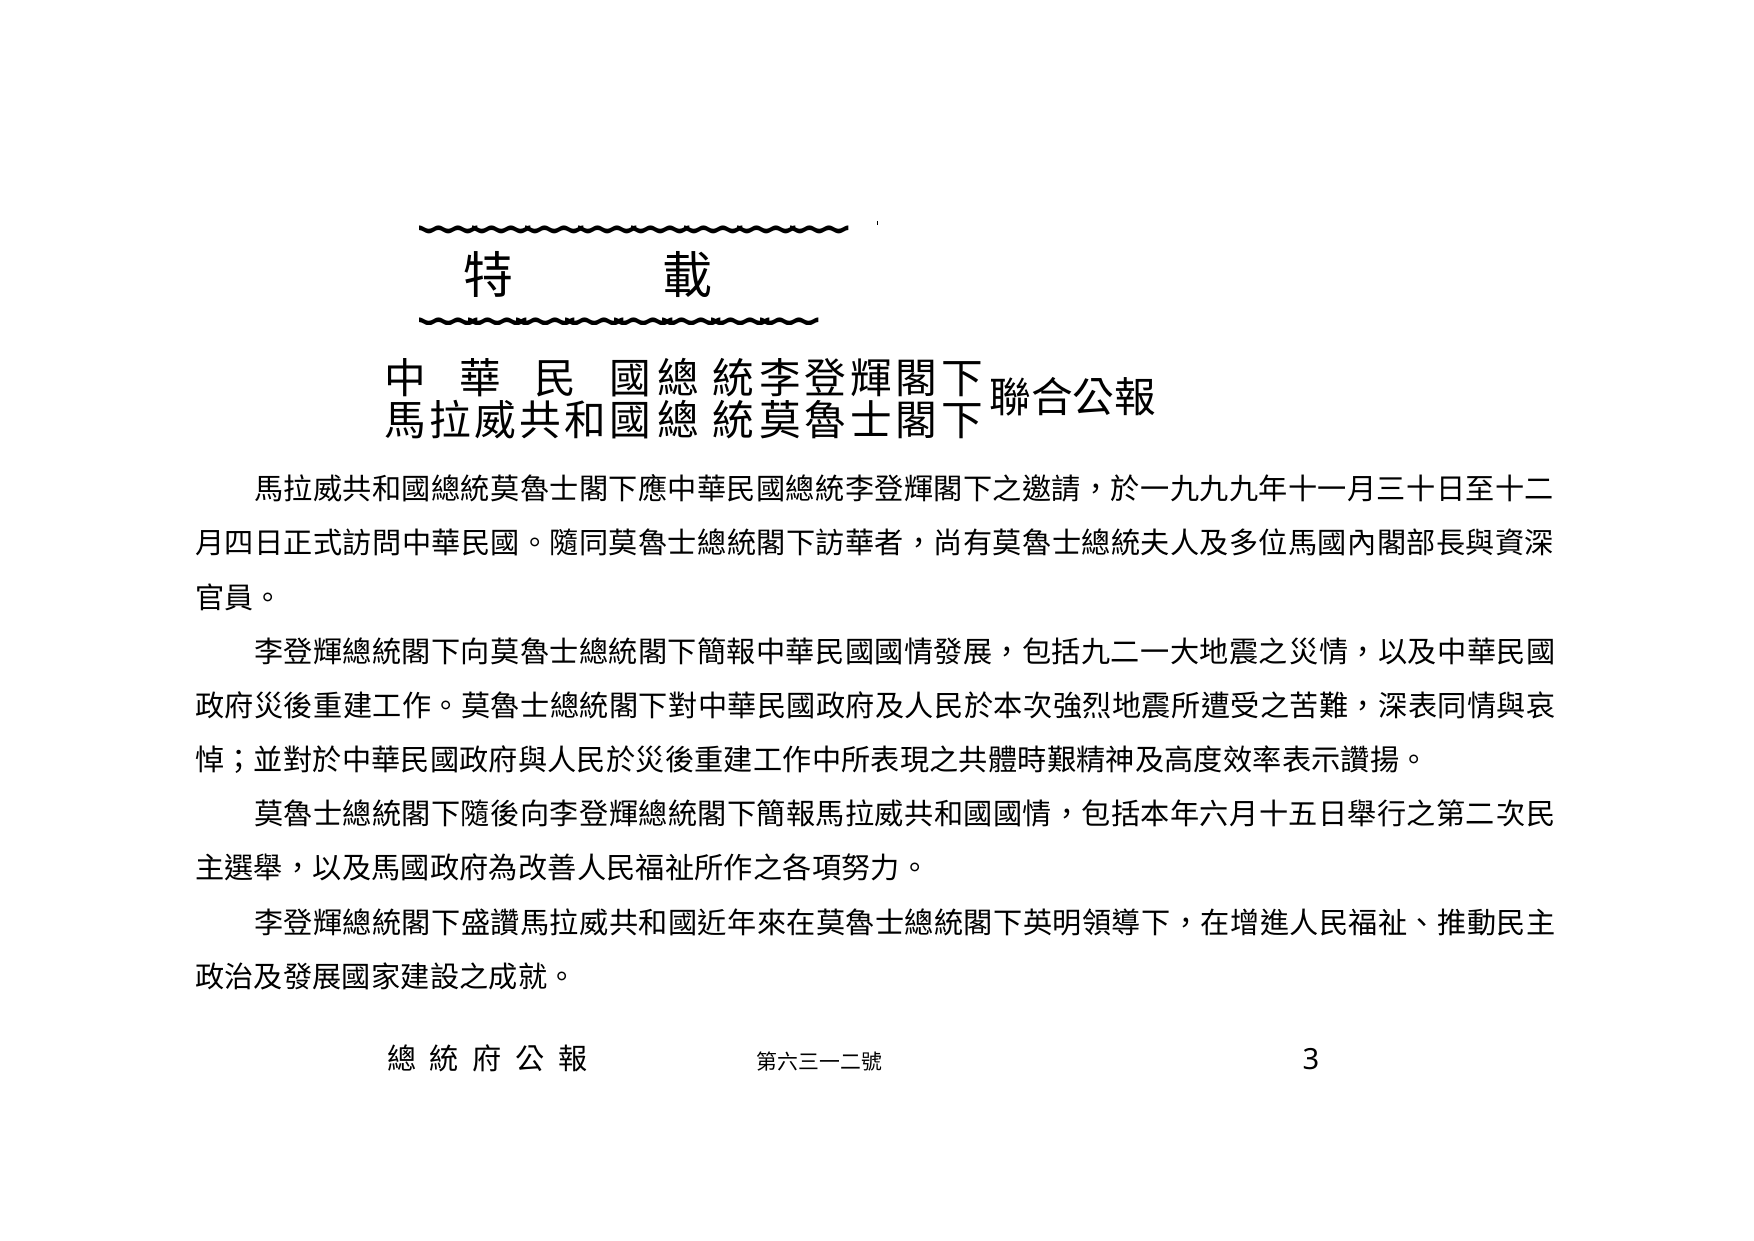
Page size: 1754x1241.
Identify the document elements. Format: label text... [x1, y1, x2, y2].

table_header 中華民國 [298, 361, 654, 402]
table_cell 馬拉威共和國 [298, 402, 654, 444]
table_cell ﹏﹏﹏﹏﹏﹏﹏﹏﹏ [416, 303, 852, 334]
text 莫魯士總統閣下隨後向李登輝總統閣下簡報馬拉威共和國國情，包括本年六月十五日舉行之第二次民主選舉，以及馬國政府為改善人民福祉所作之各項努力。 [195, 781, 1559, 890]
table_cell [192, 303, 416, 334]
text 李登輝總統閣下盛讚馬拉威共和國近年來在莫魯士總統閣下英明領導下，在增進人民福祉、推動民主政治及發展國家建設之成就。 [195, 890, 1559, 998]
table_header ﹏﹏﹏﹏﹏﹏﹏﹏﹏ [416, 224, 852, 253]
text 李登輝總統閣下向莫魯士總統閣下簡報中華民國國情發展，包括九二一大地震之災情，以及中華民國政府災後重建工作。莫魯士總統閣下對中華民國政府及人民於本次強烈地震所遭受之苦難，深表同情與哀悼；並對於中華民國政府與人民於災後重建工作中所表現之共體時艱精神及高度效率表示讚揚。 [195, 619, 1559, 781]
table_cell 總統 [654, 402, 756, 444]
table_header 聯合公報 [986, 361, 1288, 444]
table_cell 特載 [416, 253, 852, 303]
table_cell 莫魯士閣下 [756, 402, 986, 444]
text 馬拉威共和國總統莫魯士閣下應中華民國總統李登輝閣下之邀請，於一九九九年十一月三十日至十二月四日正式訪問中華民國。隨同莫魯士總統閣下訪華者，尚有莫魯士總統夫人及多位馬國內閣部長與資深官員。 [195, 456, 1559, 619]
table_header [192, 224, 416, 253]
table_cell [192, 253, 416, 303]
table_header 總統 [654, 361, 756, 402]
table_header 李登輝閣下 [756, 361, 986, 402]
